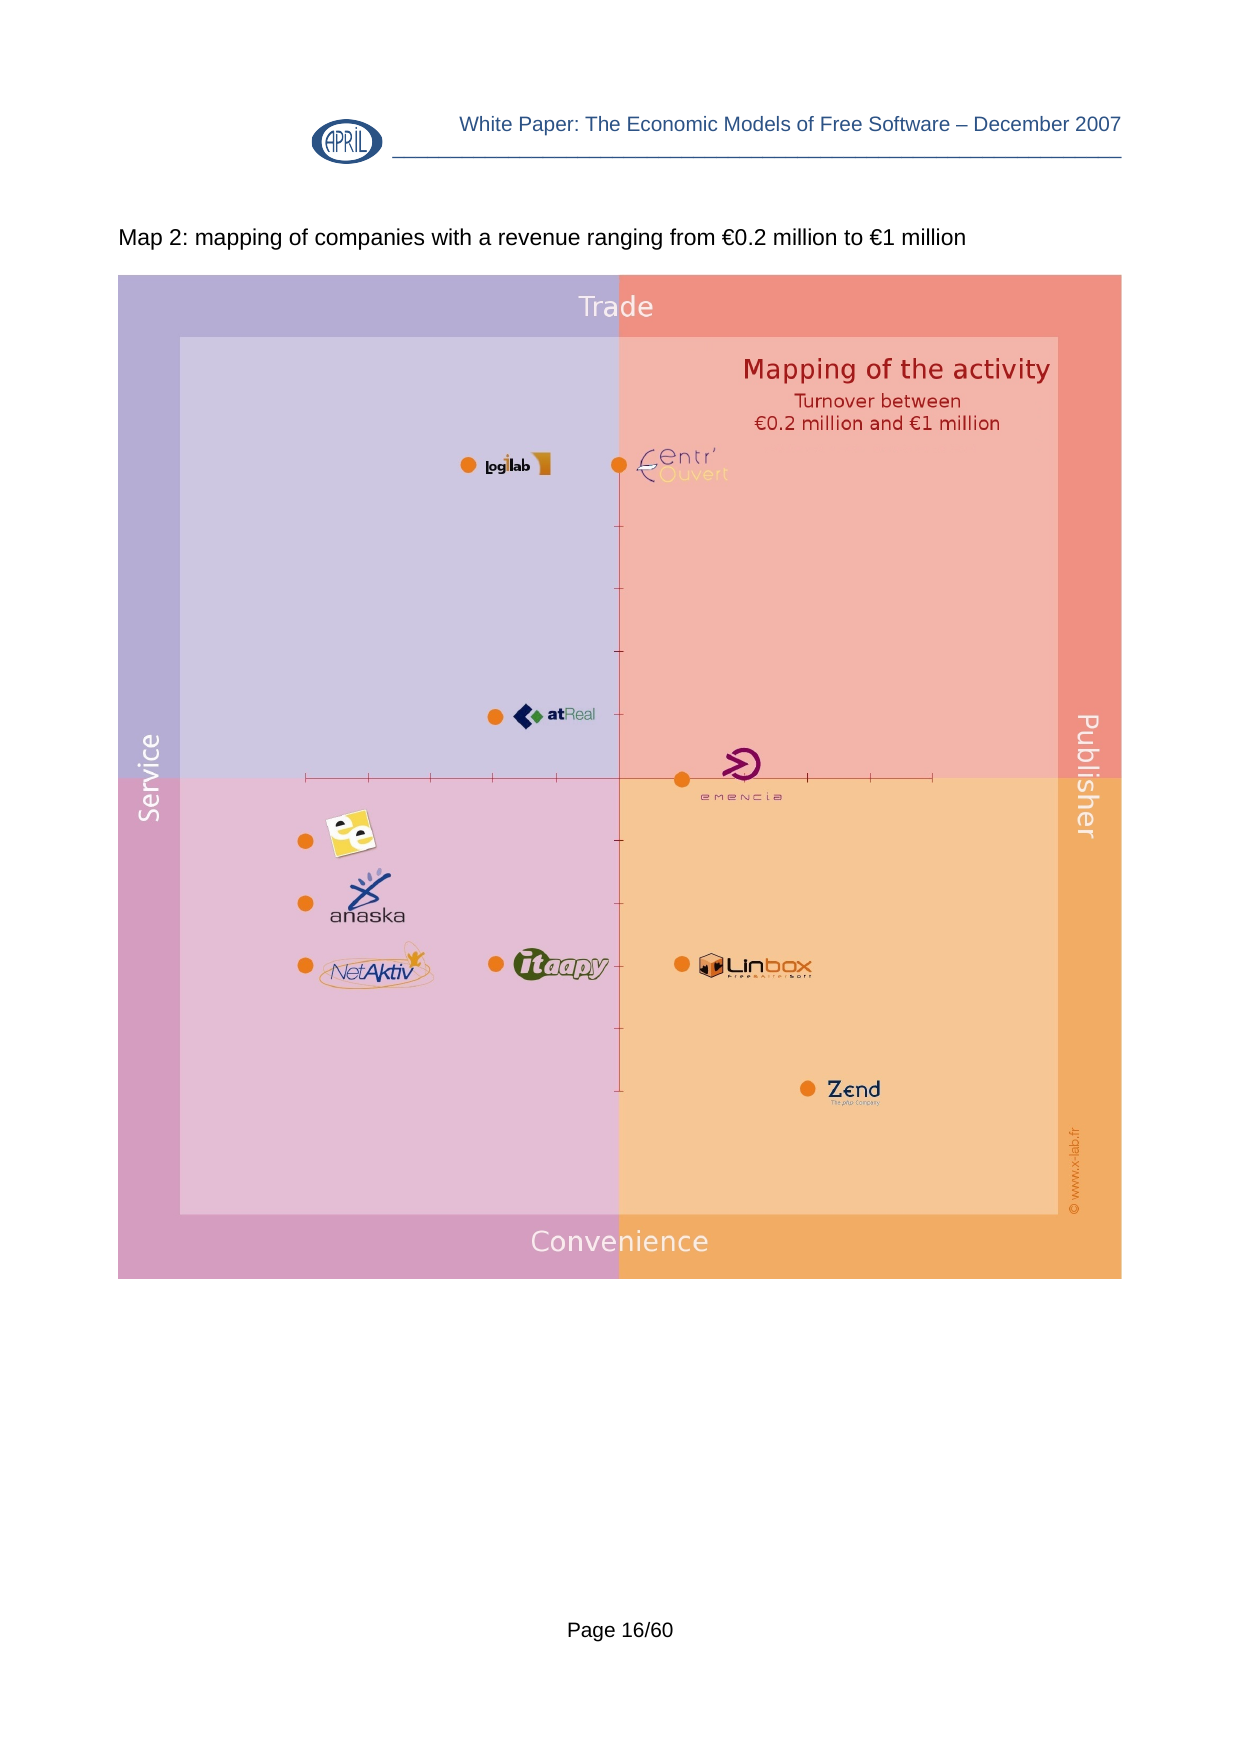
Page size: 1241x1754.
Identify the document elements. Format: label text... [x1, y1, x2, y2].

picture [118, 274, 1122, 1279]
picture [311, 119, 383, 164]
text Map 2: mapping of companies with a revenue ranging from €0.2 million to €1 million [118, 224, 1122, 251]
